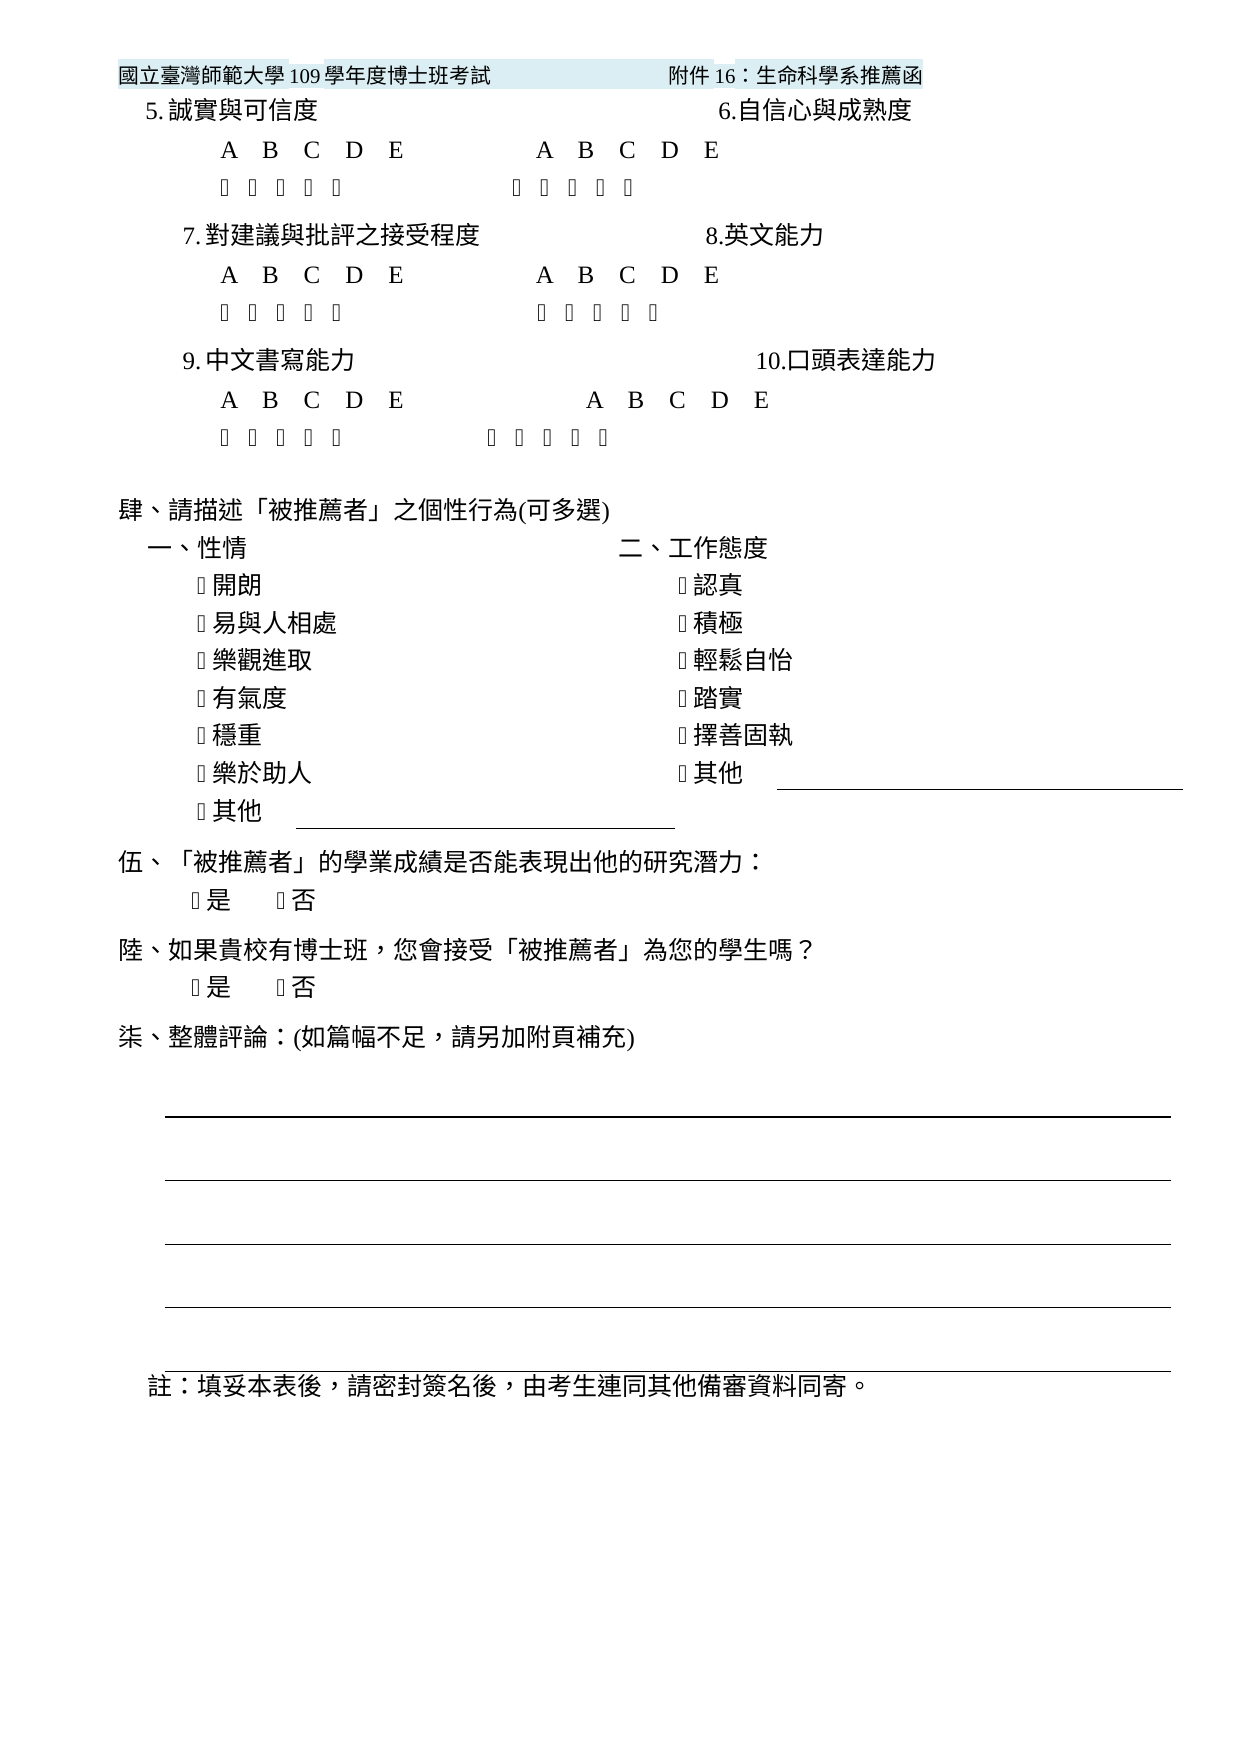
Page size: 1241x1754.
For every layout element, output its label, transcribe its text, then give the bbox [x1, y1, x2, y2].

table_cell [394, 752, 675, 789]
table_cell [394, 602, 675, 639]
table_cell  易與人相處 [194, 602, 394, 639]
table_cell [946, 677, 1183, 714]
table_header [165, 1054, 1171, 1116]
table_cell [946, 790, 1183, 828]
table_header  開朗 [194, 564, 394, 602]
table_header  認真 [675, 564, 946, 602]
text           [149, 414, 1152, 452]
list 中文書寫能力 10.口頭表達能力 [155, 339, 1152, 377]
text 伍、「被推薦者」的學業成績是否能表現出他的研究潛力： [118, 841, 1152, 879]
table_cell  樂觀進取 [194, 639, 394, 677]
text 一、性情 二、工作態度 [118, 527, 1152, 564]
list 對建議與批評之接受程度 8.英文能力 [155, 214, 1152, 252]
table_cell [946, 714, 1183, 752]
table_header [946, 564, 1183, 602]
table_cell [675, 789, 946, 828]
table_cell [394, 677, 675, 714]
table_cell  有氣度 [194, 677, 394, 714]
table_cell  其他 [675, 752, 777, 789]
text A B C D E A B C D E [149, 377, 1152, 414]
table_cell [165, 1308, 1171, 1371]
text           [149, 164, 1152, 202]
table_cell  擇善固執 [675, 714, 946, 752]
table_cell  樂於助人 [194, 752, 394, 789]
text           [149, 289, 1152, 327]
table_cell  其他 [194, 789, 296, 828]
text  是  否 [149, 879, 1152, 916]
table_cell [394, 714, 675, 752]
text  是  否 [149, 966, 1152, 1004]
table_cell [777, 752, 1183, 789]
table_cell  踏實 [675, 677, 946, 714]
text A B C D E A B C D E [149, 252, 1152, 289]
text 柒、整體評論：(如篇幅不足，請另加附頁補充) [118, 1016, 1152, 1054]
text 肆、請描述「被推薦者」之個性行為(可多選) [118, 489, 1152, 527]
table_cell  積極 [675, 602, 946, 639]
table_cell [394, 639, 675, 677]
table_cell  穩重 [194, 714, 394, 752]
table_cell [946, 639, 1183, 677]
table_cell [165, 1181, 1171, 1243]
text 註：填妥本表後，請密封簽名後，由考生連同其他備審資料同寄。 [147, 1372, 1139, 1401]
table_cell [946, 602, 1183, 639]
list 誠實與可信度 6.自信心與成熟度 [118, 89, 1152, 127]
text A B C D E A B C D E [149, 127, 1152, 164]
table_cell [296, 789, 675, 828]
text 陸、如果貴校有博士班，您會接受「被推薦者」為您的學生嗎？ [118, 929, 1152, 966]
table_cell [165, 1118, 1171, 1180]
table_cell [165, 1245, 1171, 1307]
table_header [394, 564, 675, 602]
table_cell  輕鬆自怡 [675, 639, 946, 677]
